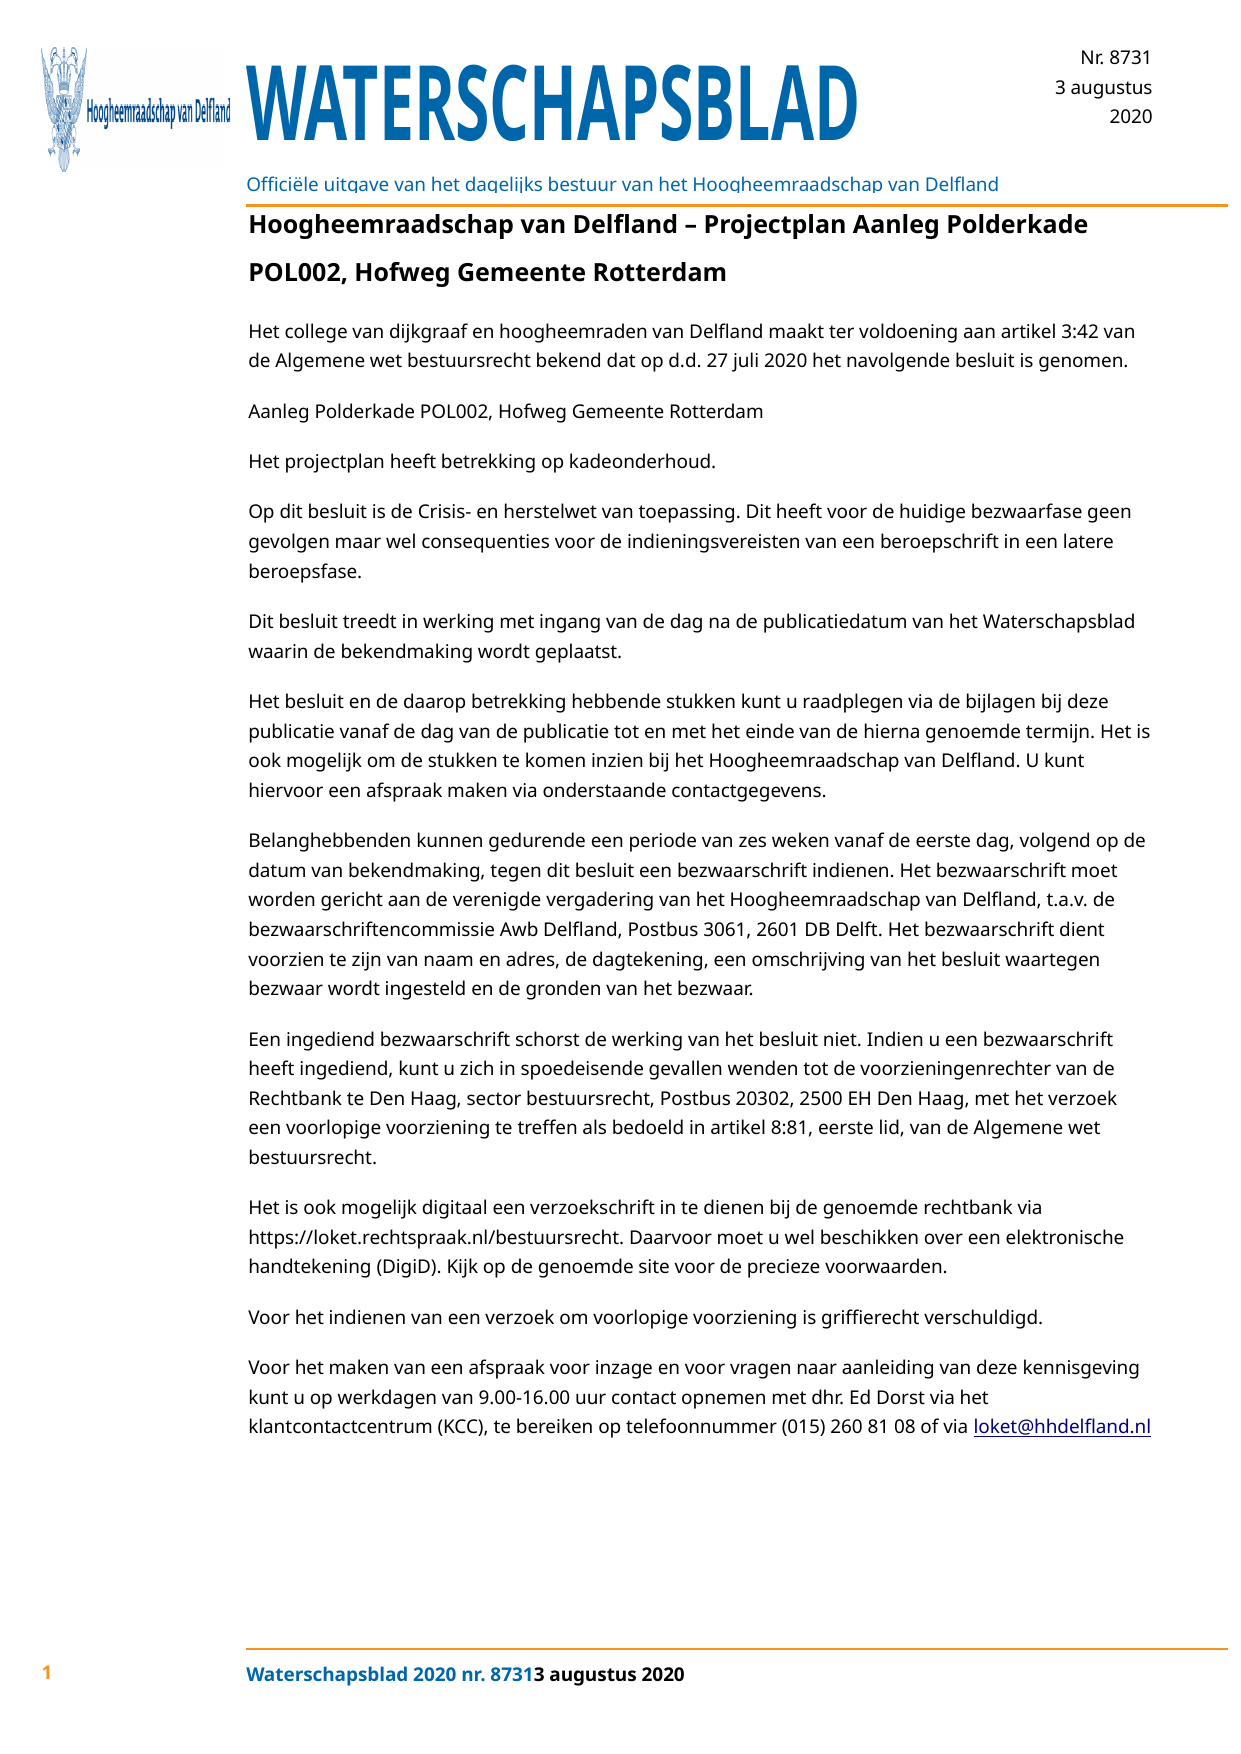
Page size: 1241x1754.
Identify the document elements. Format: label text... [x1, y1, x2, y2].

text Het besluit en de daarop betrekking hebbende stukken kunt u raadplegen via de bijlagen bij deze publicatie vanaf de dag van de publicatie tot en met het einde van de hierna genoemde termijn. Het is ook mogelijk om de stukken te komen inzien bij het Hoogheemraadschap van Delfland. U kunt hiervoor een afspraak maken via onderstaande contactgegevens. [248, 688, 1152, 803]
text Belanghebbenden kunnen gedurende een periode van zes weken vanaf de eerste dag, volgend op de datum van bekendmaking, tegen dit besluit een bezwaarschrift indienen. Het bezwaarschrift moet worden gericht aan de verenigde vergadering van het Hoogheemraadschap van Delfland, t.a.v. de bezwaarschriftencommissie Awb Delfland, Postbus 3061, 2601 DB Delft. Het bezwaarschrift dient voorzien te zijn van naam en adres, de dagtekening, een omschrijving van het besluit waartegen bezwaar wordt ingesteld en de gronden van het bezwaar. [248, 827, 1152, 1001]
text Voor het maken van een afspraak voor inzage en voor vragen naar aanleiding van deze kennisgeving kunt u op werkdagen van 9.00-16.00 uur contact opnemen met dhr. Ed Dorst via het klantcontactcentrum (KCC), te bereiken op telefoonnummer (015) 260 81 08 of via loket@hhdelfland.nl [248, 1354, 1152, 1439]
picture [41, 47, 231, 172]
text Het college van dijkgraaf en hoogheemraden van Delfland maakt ter voldoening aan artikel 3:42 van de Algemene wet bestuursrecht bekend dat op d.d. 27 juli 2020 het navolgende besluit is genomen. [248, 318, 1152, 373]
text Op dit besluit is de Crisis- en herstelwet van toepassing. Dit heeft voor de huidige bezwaarfase geen gevolgen maar wel consequenties voor de indieningsvereisten van een beroepschrift in een latere beroepsfase. [248, 499, 1152, 584]
text Het is ook mogelijk digitaal een verzoekschrift in te dienen bij de genoemde rechtbank via https://loket.rechtspraak.nl/bestuursrecht. Daarvoor moet u wel beschikken over een elektronische handtekening (DigiD). Kijk op de genoemde site voor de precieze voorwaarden. [248, 1194, 1152, 1279]
text Hoogheemraadschap van Delfland – Projectplan Aanleg Polderkade POL002, Hofweg Gemeente Rotterdam [248, 207, 1152, 288]
text Een ingediend bezwaarschrift schorst de werking van het besluit niet. Indien u een bezwaarschrift heeft ingediend, kunt u zich in spoedeisende gevallen wenden tot de voorzieningenrechter van de Rechtbank te Den Haag, sector bestuursrecht, Postbus 20302, 2500 EH Den Haag, met het verzoek een voorlopige voorziening te treffen als bedoeld in artikel 8:81, eerste lid, van de Algemene wet bestuursrecht. [248, 1026, 1152, 1170]
text Voor het indienen van een verzoek om voorlopige voorziening is griffierecht verschuldigd. [248, 1304, 1152, 1330]
text Aanleg Polderkade POL002, Hofweg Gemeente Rotterdam [248, 398, 1152, 424]
text Dit besluit treedt in werking met ingang van de dag na de publicatiedatum van het Waterschapsblad waarin de bekendmaking wordt geplaatst. [248, 608, 1152, 664]
text Het projectplan heeft betrekking op kadeonderhoud. [248, 448, 1152, 474]
